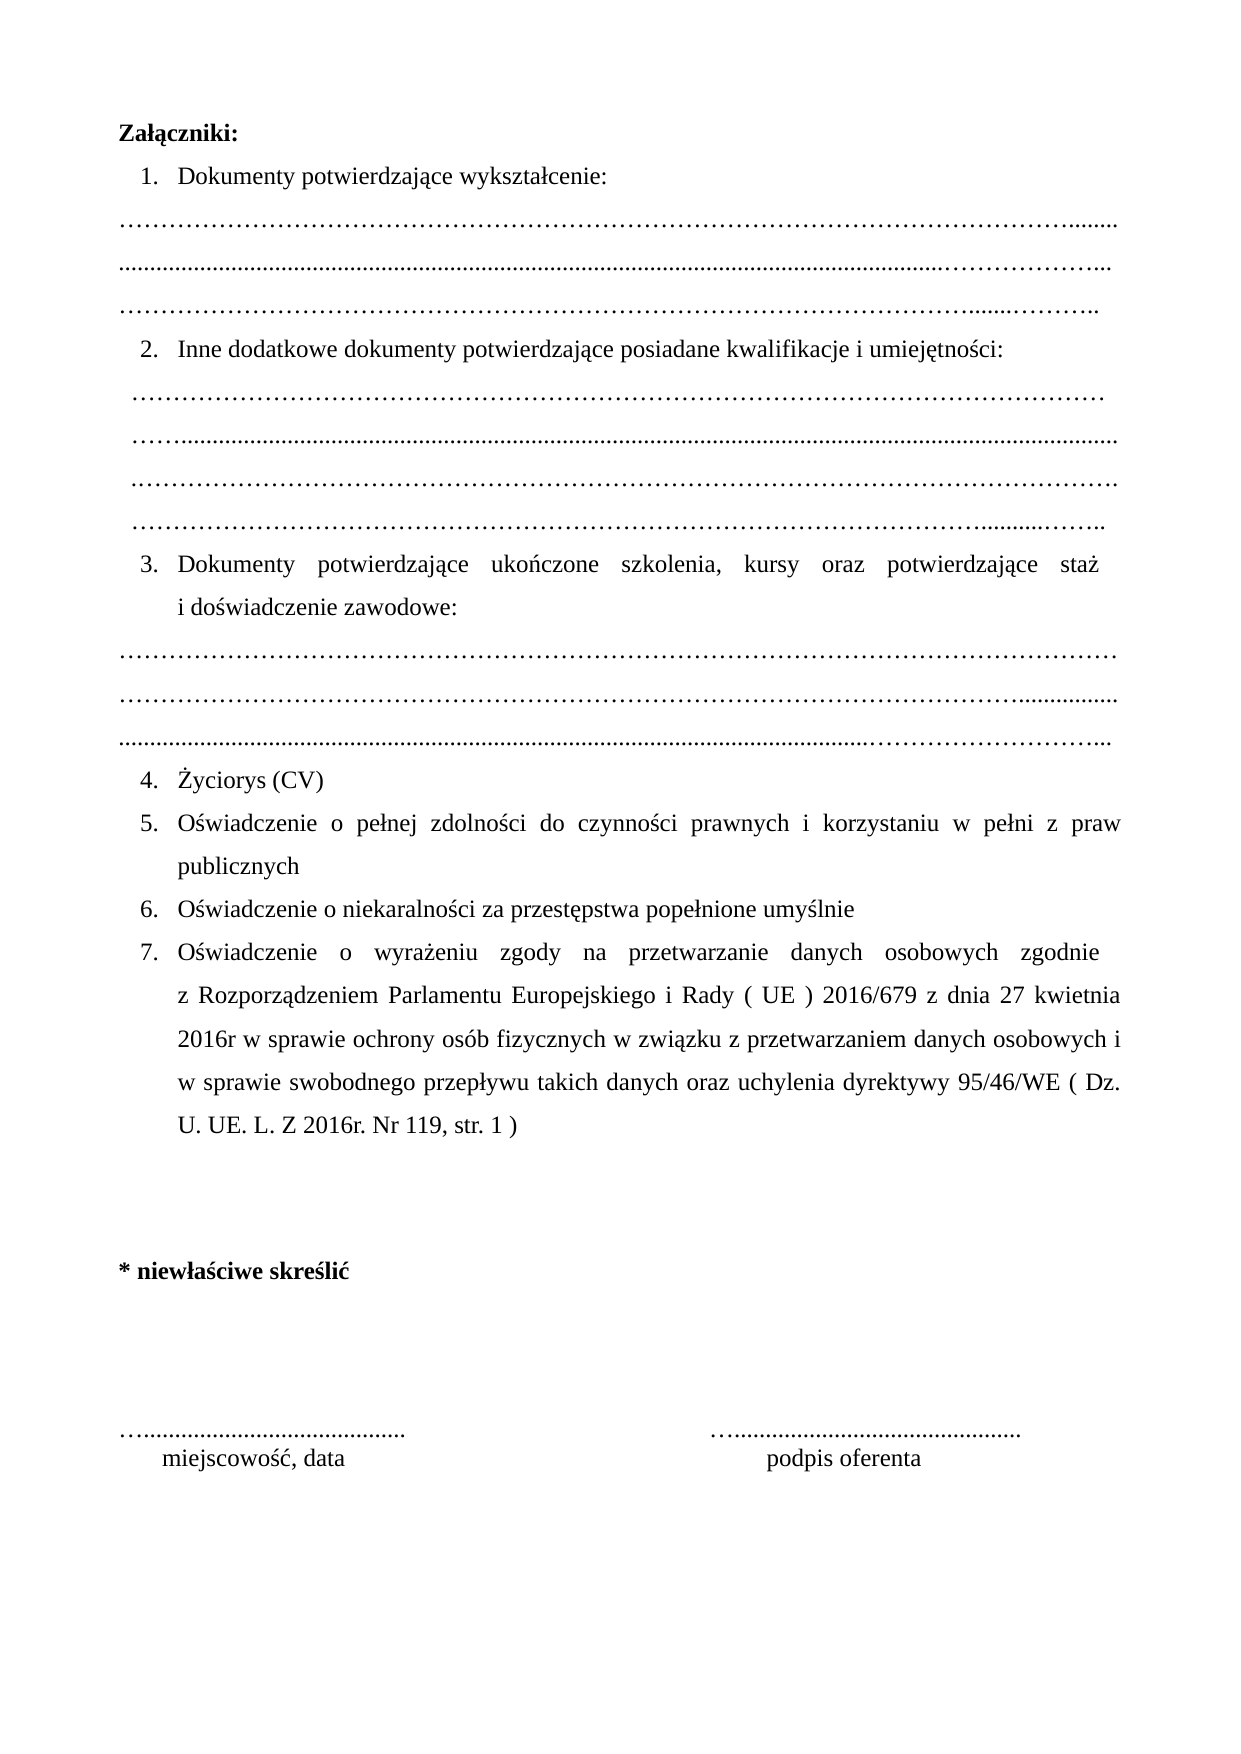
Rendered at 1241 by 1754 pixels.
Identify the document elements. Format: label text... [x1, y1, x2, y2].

list Dokumenty potwierdzające wykształcenie: [140, 161, 1122, 190]
text …………………………………………………………………………………………………………………………………………………………………………………………………………........................................................................................................................................………………………... [118, 636, 1122, 751]
text miejscowość, data podpis oferenta [118, 1443, 1122, 1472]
text ………………………………………………………………………………………….......……….. [118, 291, 1122, 319]
text ….......................................... ….............................................. [118, 1414, 1122, 1443]
list Inne dodatkowe dokumenty potwierdzające posiadane kwalifikacje i umiejętności: [140, 334, 1122, 362]
list Oświadczenie o pełnej zdolności do czynności prawnych i korzystaniu w pełni z praw publicznych [140, 808, 1122, 880]
text Załączniki: [118, 118, 1122, 147]
text ……………………………………………………………………………………………………… …….......................................................................................................................................................………………………………………………………………………………………………………. [118, 377, 1122, 492]
list Życiorys (CV) [140, 765, 1122, 794]
list Oświadczenie o wyrażeniu zgody na przetwarzanie danych osobowych zgodnie z Rozporządzeniem Parlamentu Europejskiego i Rady ( UE ) 2016/679 z dnia 27 kwietnia 2016r w sprawie ochrony osób fizycznych w związku z przetwarzaniem danych osobowych i w sprawie swobodnego przepływu takich danych oraz uchylenia dyrektywy 95/46/WE ( Dz. U. UE. L. Z 2016r. Nr 119, str. 1 ) [140, 937, 1122, 1139]
list Dokumenty potwierdzające ukończone szkolenia, kursy oraz potwierdzające staż i doświadczenie zawodowe: [140, 549, 1122, 621]
text * niewłaściwe skreślić [118, 1256, 1122, 1285]
text …………………………………………………………………………………………..........…….. [118, 506, 1122, 535]
list Oświadczenie o niekaralności za przestępstwa popełnione umyślnie [140, 894, 1122, 923]
text ……………………………………………………………………………………………………............................................................................................................................................………………... [118, 204, 1122, 276]
